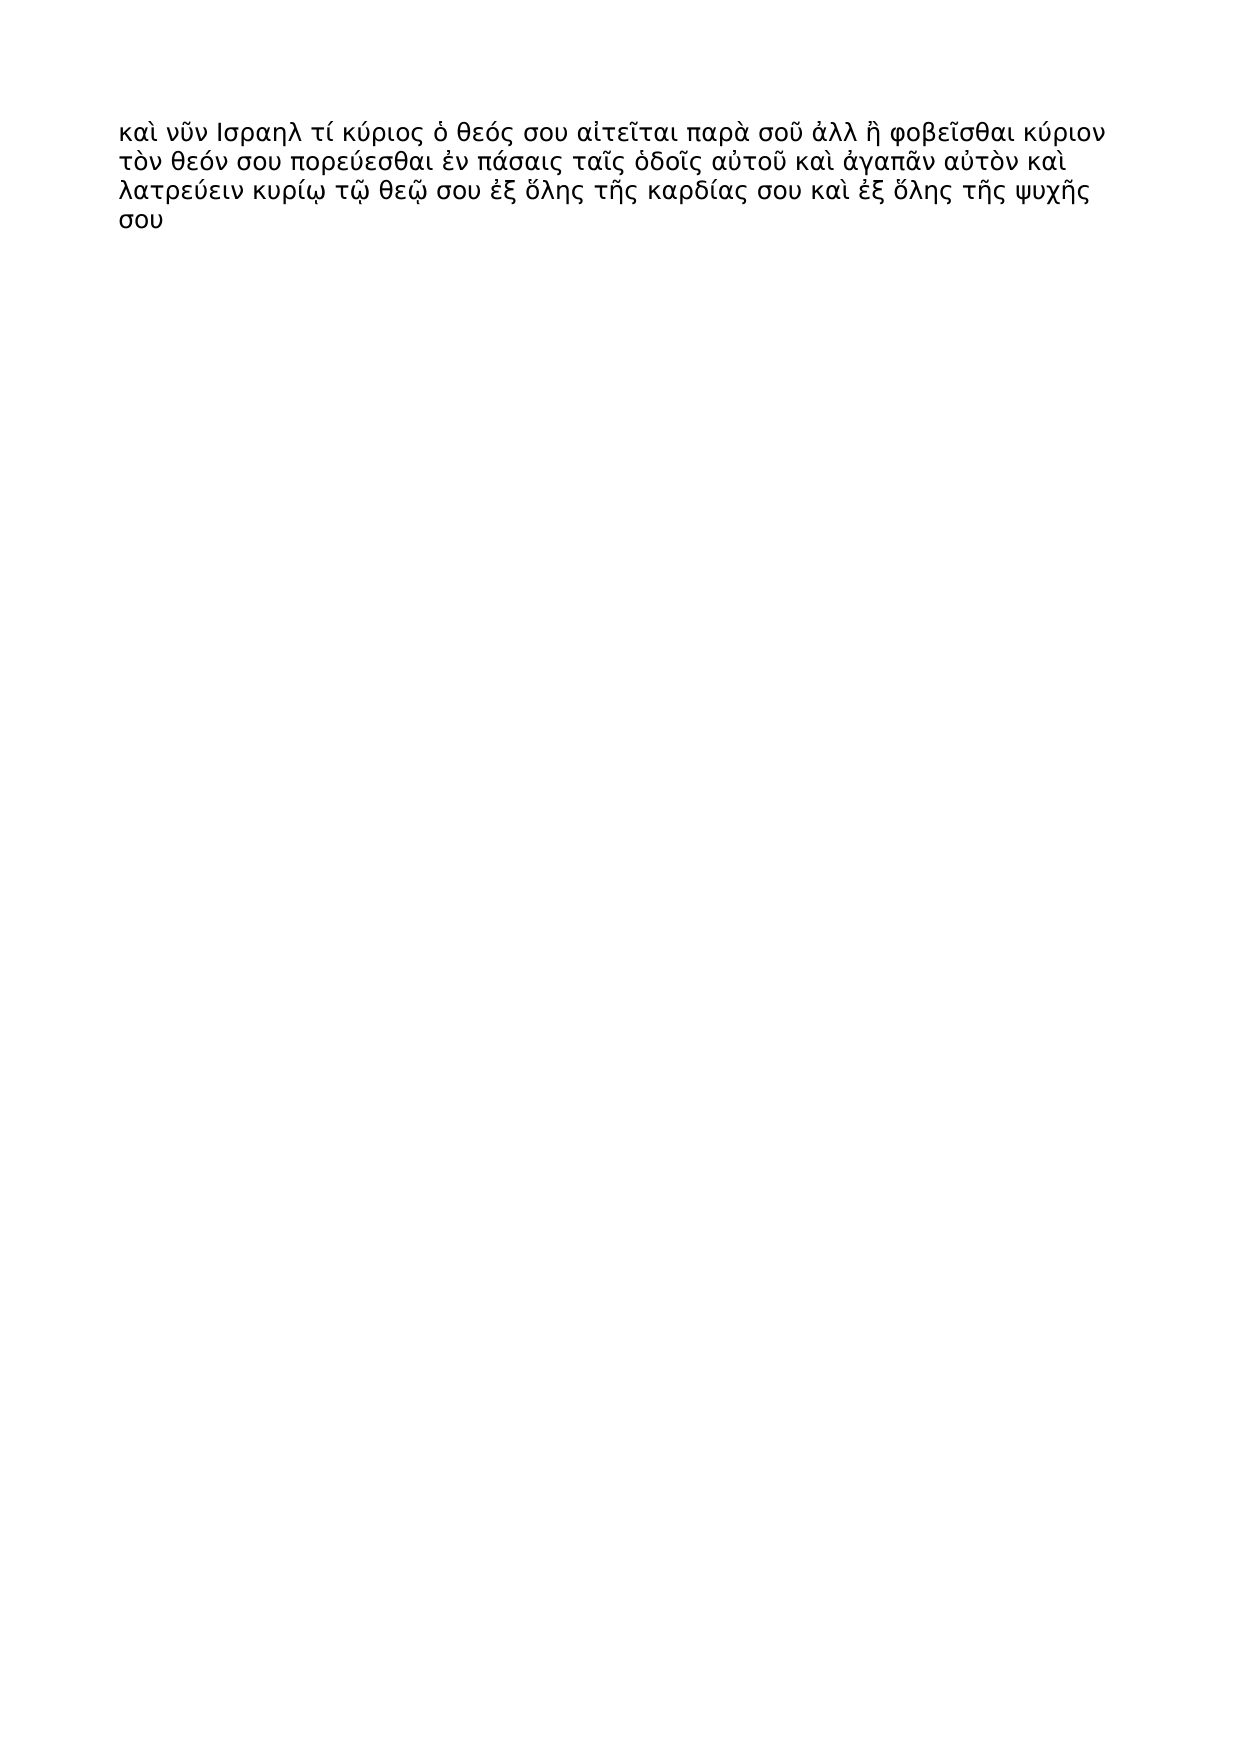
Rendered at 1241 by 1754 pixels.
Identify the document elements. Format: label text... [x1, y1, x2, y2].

text καὶ νῦν Ισραηλ τί κύριος ὁ θεός σου αἰτεῖται παρὰ σοῦ ἀλλ ἢ φοβεῖσθαι κύριον τὸν θεόν σου πορεύεσθαι ἐν πάσαις ταῖς ὁδοῖς αὐτοῦ καὶ ἀγαπᾶν αὐτὸν καὶ λατρεύειν κυρίῳ τῷ θεῷ σου ἐξ ὅλης τῆς καρδίας σου καὶ ἐξ ὅλης τῆς ψυχῆς σου [118, 118, 1122, 235]
